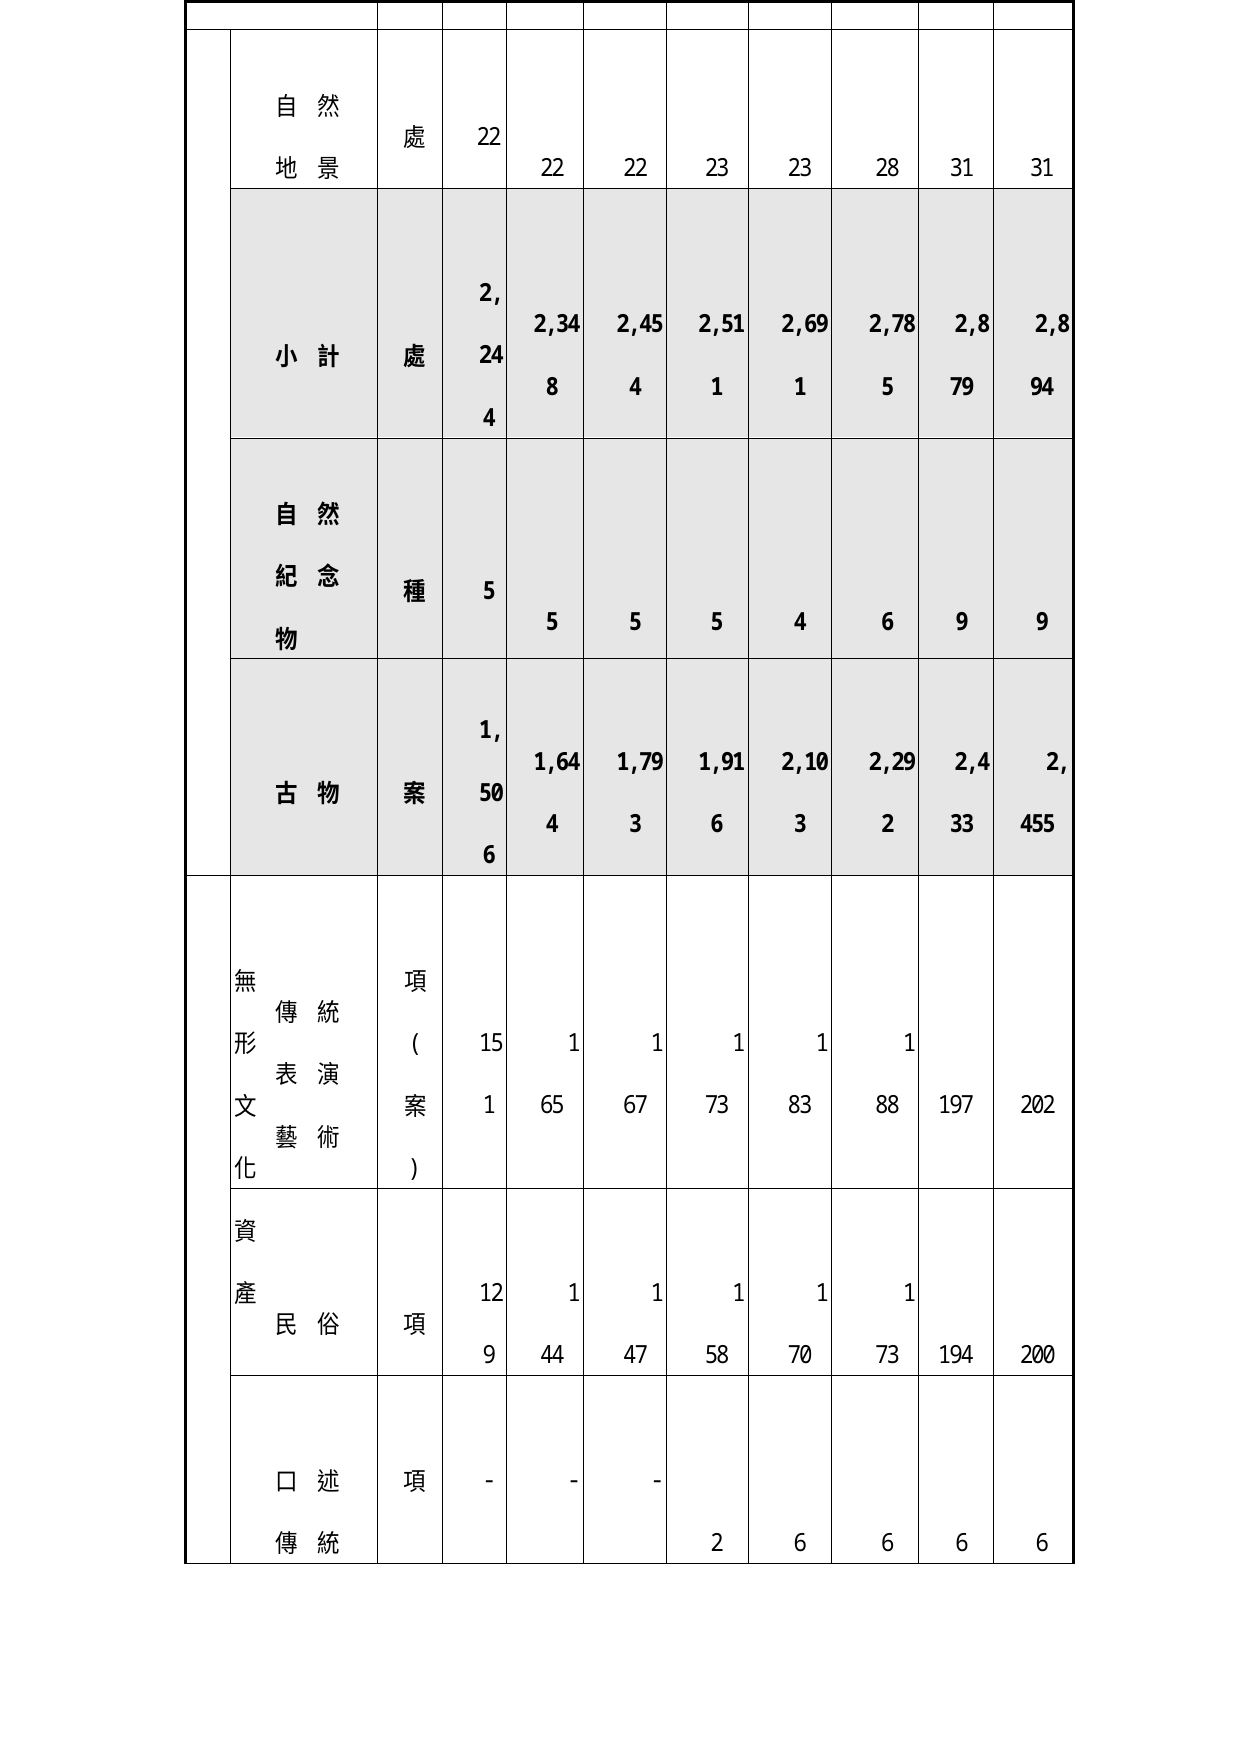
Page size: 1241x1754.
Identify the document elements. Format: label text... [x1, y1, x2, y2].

table_cell 31 [994, 30, 1072, 187]
table_cell 28 [832, 30, 918, 187]
table_cell 2,454 [584, 189, 666, 437]
table_cell 5 [667, 439, 748, 658]
table_cell 200 [994, 1189, 1072, 1375]
table_header [919, 3, 993, 29]
table_cell 民俗 [231, 1189, 377, 1375]
table_cell 古物 [231, 659, 377, 875]
table_cell 9 [994, 439, 1072, 658]
table_cell 小計 [231, 189, 377, 437]
table_header [584, 3, 666, 29]
table_cell 6 [994, 1376, 1072, 1562]
table_header [187, 3, 377, 29]
table_cell 2 [667, 1376, 748, 1562]
table_cell 有形文化資產 [187, 30, 230, 875]
table_cell 項 [378, 1376, 442, 1562]
table_cell 項(案) [378, 876, 442, 1187]
table_cell 傳統表演藝術 [231, 876, 377, 1187]
table_cell - [584, 1376, 666, 1562]
table_cell 158 [667, 1189, 748, 1375]
table_cell 2,455 [994, 659, 1072, 875]
table_cell 173 [667, 876, 748, 1187]
table_header 111年6月30日 [994, 3, 1072, 29]
table_cell 項 [378, 1189, 442, 1375]
table_cell 6 [832, 439, 918, 658]
table_cell 202 [994, 876, 1072, 1187]
table_header [749, 3, 831, 29]
table_cell 處 [378, 30, 442, 187]
table_cell - [443, 1376, 506, 1562]
table_cell 1,644 [507, 659, 583, 875]
table_cell 23 [667, 30, 748, 187]
table_cell 165 [507, 876, 583, 1187]
table_cell 167 [584, 876, 666, 1187]
table_cell 2,691 [749, 189, 831, 437]
table_header [832, 3, 918, 29]
table_cell 2,511 [667, 189, 748, 437]
table_cell 22 [507, 30, 583, 187]
table_cell 151 [443, 876, 506, 1187]
table_cell 5 [443, 439, 506, 658]
table_cell 2,292 [832, 659, 918, 875]
table_cell 173 [832, 1189, 918, 1375]
table_cell 2,433 [919, 659, 993, 875]
table_cell 5 [584, 439, 666, 658]
table_cell 31 [919, 30, 993, 187]
table_cell 2,785 [832, 189, 918, 437]
table_header [667, 3, 748, 29]
table_cell 194 [919, 1189, 993, 1375]
table_cell 6 [749, 1376, 831, 1562]
table_header [507, 3, 583, 29]
table_cell 147 [584, 1189, 666, 1375]
table_cell 口述傳統 [231, 1376, 377, 1562]
table_cell 無形文化資產 [187, 876, 230, 1562]
table_cell 197 [919, 876, 993, 1187]
table_cell 183 [749, 876, 831, 1187]
table_cell 9 [919, 439, 993, 658]
table_cell 4 [749, 439, 831, 658]
table_header 104年 [443, 3, 506, 29]
table_cell 5 [507, 439, 583, 658]
table_cell 188 [832, 876, 918, 1187]
table_cell 自然紀念物 [231, 439, 377, 658]
table_cell 2,348 [507, 189, 583, 437]
table_cell 2,879 [919, 189, 993, 437]
table_cell 6 [919, 1376, 993, 1562]
table_cell 種 [378, 439, 442, 658]
table_cell 處 [378, 189, 442, 437]
table_cell - [507, 1376, 583, 1562]
table_cell 2,244 [443, 189, 506, 437]
table_cell 23 [749, 30, 831, 187]
table_cell 129 [443, 1189, 506, 1375]
table_cell 1,916 [667, 659, 748, 875]
table_cell 自然地景 [231, 30, 377, 187]
table_cell 22 [443, 30, 506, 187]
table_cell 1,506 [443, 659, 506, 875]
table_cell 22 [584, 30, 666, 187]
table_cell 1,793 [584, 659, 666, 875]
table_cell 2,894 [994, 189, 1072, 437]
table_cell 2,103 [749, 659, 831, 875]
table_cell 144 [507, 1189, 583, 1375]
table_header [378, 3, 442, 29]
table_cell 6 [832, 1376, 918, 1562]
table_cell 案 [378, 659, 442, 875]
table_cell 170 [749, 1189, 831, 1375]
